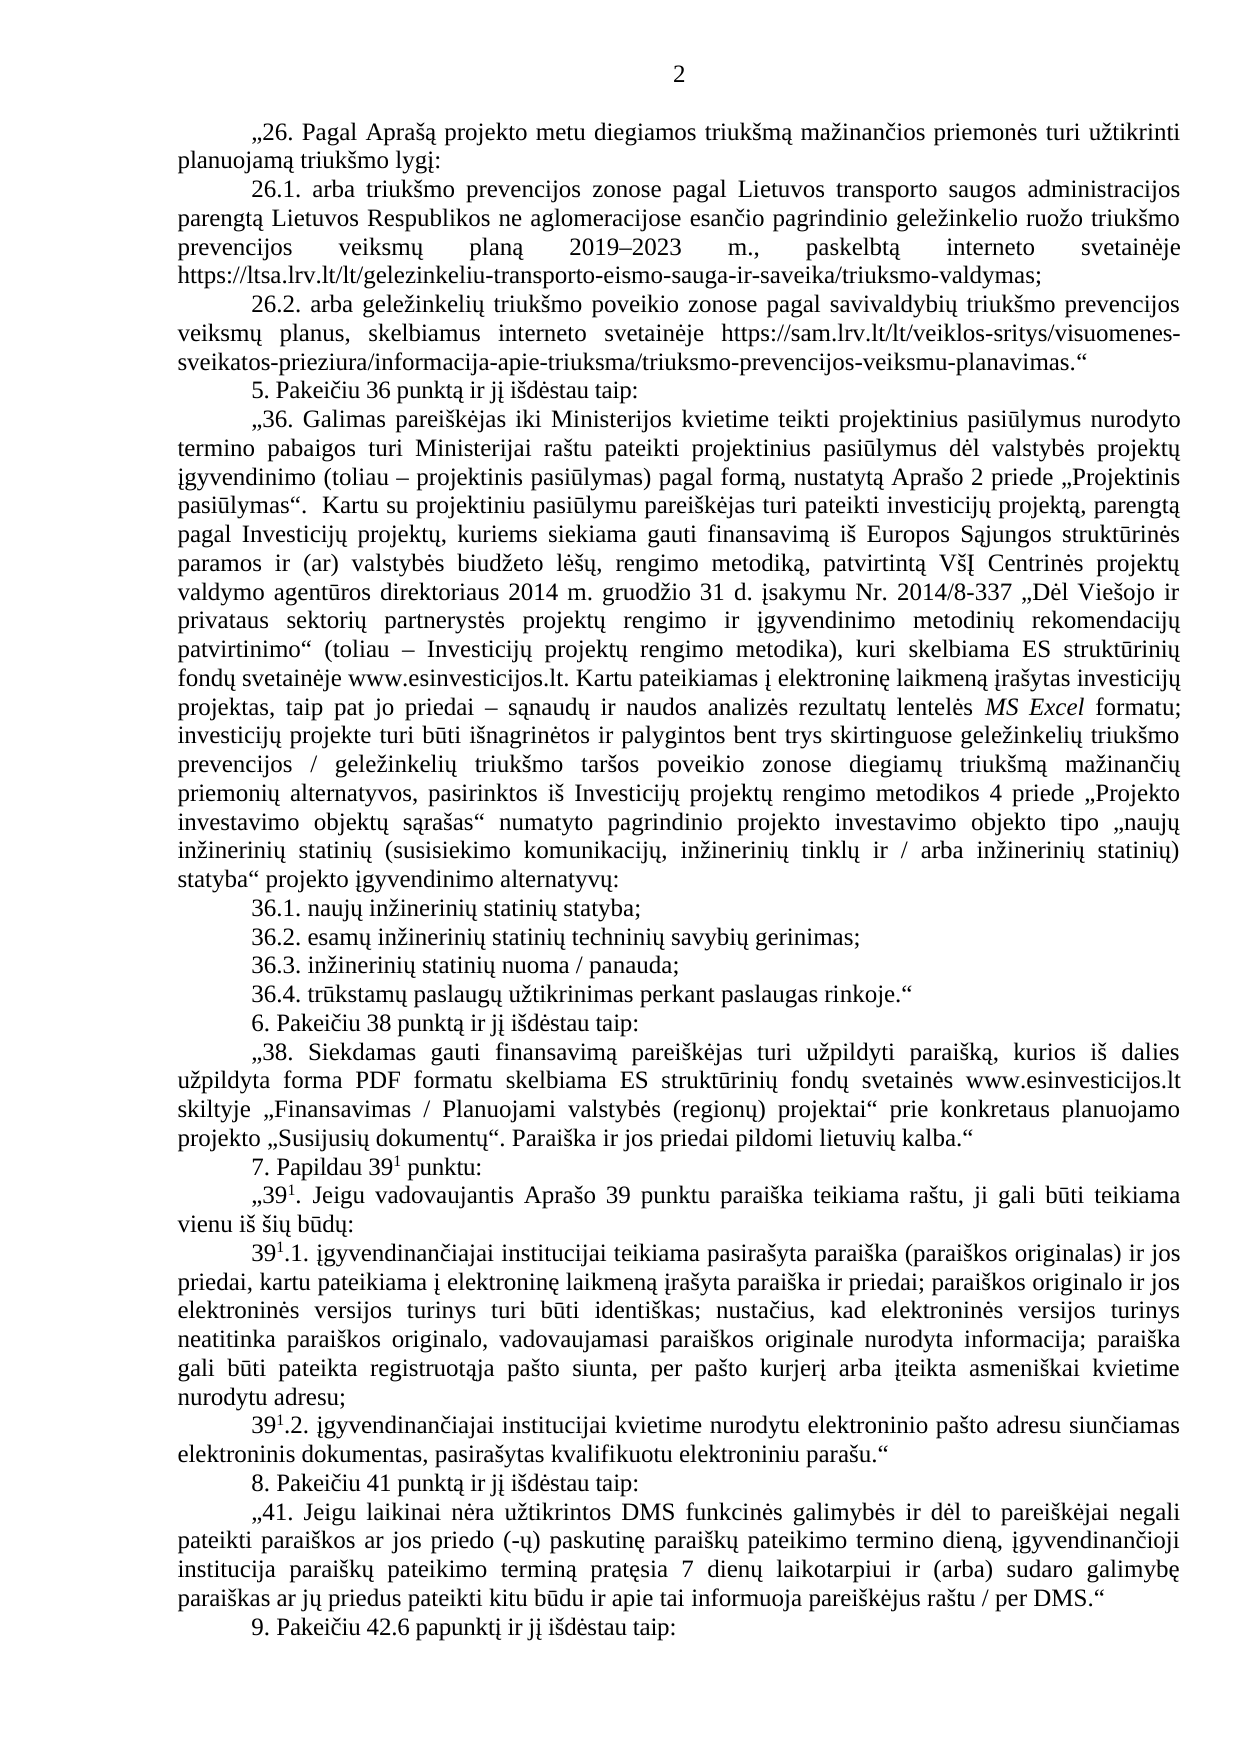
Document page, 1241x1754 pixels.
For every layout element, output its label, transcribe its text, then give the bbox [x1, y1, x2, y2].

text 391.2. įgyvendinančiajai institucijai kvietime nurodytu elektroninio pašto adresu siunčiamas elektroninis dokumentas, pasirašytas kvalifikuotu elektroniniu parašu.“ [177, 1410, 1181, 1468]
text „41. Jeigu laikinai nėra užtikrintos DMS funkcinės galimybės ir dėl to pareiškėjai negali pateikti paraiškos ar jos priedo (-ų) paskutinę paraiškų pateikimo termino dieną, įgyvendinančioji institucija paraiškų pateikimo terminą pratęsia 7 dienų laikotarpiui ir (arba) sudaro galimybę paraiškas ar jų priedus pateikti kitu būdu ir apie tai informuoja pareiškėjus raštu / per DMS.“ [177, 1497, 1181, 1612]
text 36.3. inžinerinių statinių nuoma / panauda; [177, 950, 1181, 979]
text 36.1. naujų inžinerinių statinių statyba; [177, 893, 1181, 922]
text 5. Pakeičiu 36 punktą ir jį išdėstau taip: [177, 375, 1181, 404]
text 6. Pakeičiu 38 punktą ir jį išdėstau taip: [177, 1008, 1181, 1037]
text 391.1. įgyvendinančiajai institucijai teikiama pasirašyta paraiška (paraiškos originalas) ir jos priedai, kartu pateikiama į elektroninę laikmeną įrašyta paraiška ir priedai; paraiškos originalo ir jos elektroninės versijos turinys turi būti identiškas; nustačius, kad elektroninės versijos turinys neatitinka paraiškos originalo, vadovaujamasi paraiškos originale nurodyta informacija; paraiška gali būti pateikta registruotąja pašto siunta, per pašto kurjerį arba įteikta asmeniškai kvietime nurodytu adresu; [177, 1238, 1181, 1410]
text 26.2. arba geležinkelių triukšmo poveikio zonose pagal savivaldybių triukšmo prevencijos veiksmų planus, skelbiamus interneto svetainėje https://sam.lrv.lt/lt/veiklos-sritys/visuomenes-sveikatos-prieziura/informacija-apie-triuksma/triuksmo-prevencijos-veiksmu-planavimas.“ [177, 289, 1181, 375]
text „26. Pagal Aprašą projekto metu diegiamos triukšmą mažinančios priemonės turi užtikrinti planuojamą triukšmo lygį: [177, 117, 1181, 174]
text 9. Pakeičiu 42.6 papunktį ir jį išdėstau taip: [177, 1612, 1181, 1640]
text 7. Papildau 391 punktu: [177, 1152, 1181, 1180]
text 8. Pakeičiu 41 punktą ir jį išdėstau taip: [177, 1468, 1181, 1497]
text 36.4. trūkstamų paslaugų užtikrinimas perkant paslaugas rinkoje.“ [177, 979, 1181, 1008]
text „38. Siekdamas gauti finansavimą pareiškėjas turi užpildyti paraišką, kurios iš dalies užpildyta forma PDF formatu skelbiama ES struktūrinių fondų svetainės www.esinvesticijos.lt skiltyje „Finansavimas / Planuojami valstybės (regionų) projektai“ prie konkretaus planuojamo projekto „Susijusių dokumentų“. Paraiška ir jos priedai pildomi lietuvių kalba.“ [177, 1037, 1181, 1152]
text „391. Jeigu vadovaujantis Aprašo 39 punktu paraiška teikiama raštu, ji gali būti teikiama vienu iš šių būdų: [177, 1180, 1181, 1238]
text 26.1. arba triukšmo prevencijos zonose pagal Lietuvos transporto saugos administracijos parengtą Lietuvos Respublikos ne aglomeracijose esančio pagrindinio geležinkelio ruožo triukšmo prevencijos veiksmų planą 2019–2023 m., paskelbtą interneto svetainėje https://ltsa.lrv.lt/lt/gelezinkeliu-transporto-eismo-sauga-ir-saveika/triuksmo-valdymas; [177, 174, 1181, 289]
text „36. Galimas pareiškėjas iki Ministerijos kvietime teikti projektinius pasiūlymus nurodyto termino pabaigos turi Ministerijai raštu pateikti projektinius pasiūlymus dėl valstybės projektų įgyvendinimo (toliau – projektinis pasiūlymas) pagal formą, nustatytą Aprašo 2 priede „Projektinis pasiūlymas“. Kartu su projektiniu pasiūlymu pareiškėjas turi pateikti investicijų projektą, parengtą pagal Investicijų projektų, kuriems siekiama gauti finansavimą iš Europos Sąjungos struktūrinės paramos ir (ar) valstybės biudžeto lėšų, rengimo metodiką, patvirtintą VšĮ Centrinės projektų valdymo agentūros direktoriaus 2014 m. gruodžio 31 d. įsakymu Nr. 2014/8-337 „Dėl Viešojo ir privataus sektorių partnerystės projektų rengimo ir įgyvendinimo metodinių rekomendacijų patvirtinimo“ (toliau – Investicijų projektų rengimo metodika), kuri skelbiama ES struktūrinių fondų svetainėje www.esinvesticijos.lt. Kartu pateikiamas į elektroninę laikmeną įrašytas investicijų projektas, taip pat jo priedai – sąnaudų ir naudos analizės rezultatų lentelės MS Excel formatu; investicijų projekte turi būti išnagrinėtos ir palygintos bent trys skirtinguose geležinkelių triukšmo prevencijos / geležinkelių triukšmo taršos poveikio zonose diegiamų triukšmą mažinančių priemonių alternatyvos, pasirinktos iš Investicijų projektų rengimo metodikos 4 priede „Projekto investavimo objektų sąrašas“ numatyto pagrindinio projekto investavimo objekto tipo „naujų inžinerinių statinių (susisiekimo komunikacijų, inžinerinių tinklų ir / arba inžinerinių statinių) statyba“ projekto įgyvendinimo alternatyvų: [177, 404, 1181, 893]
text 36.2. esamų inžinerinių statinių techninių savybių gerinimas; [177, 922, 1181, 950]
